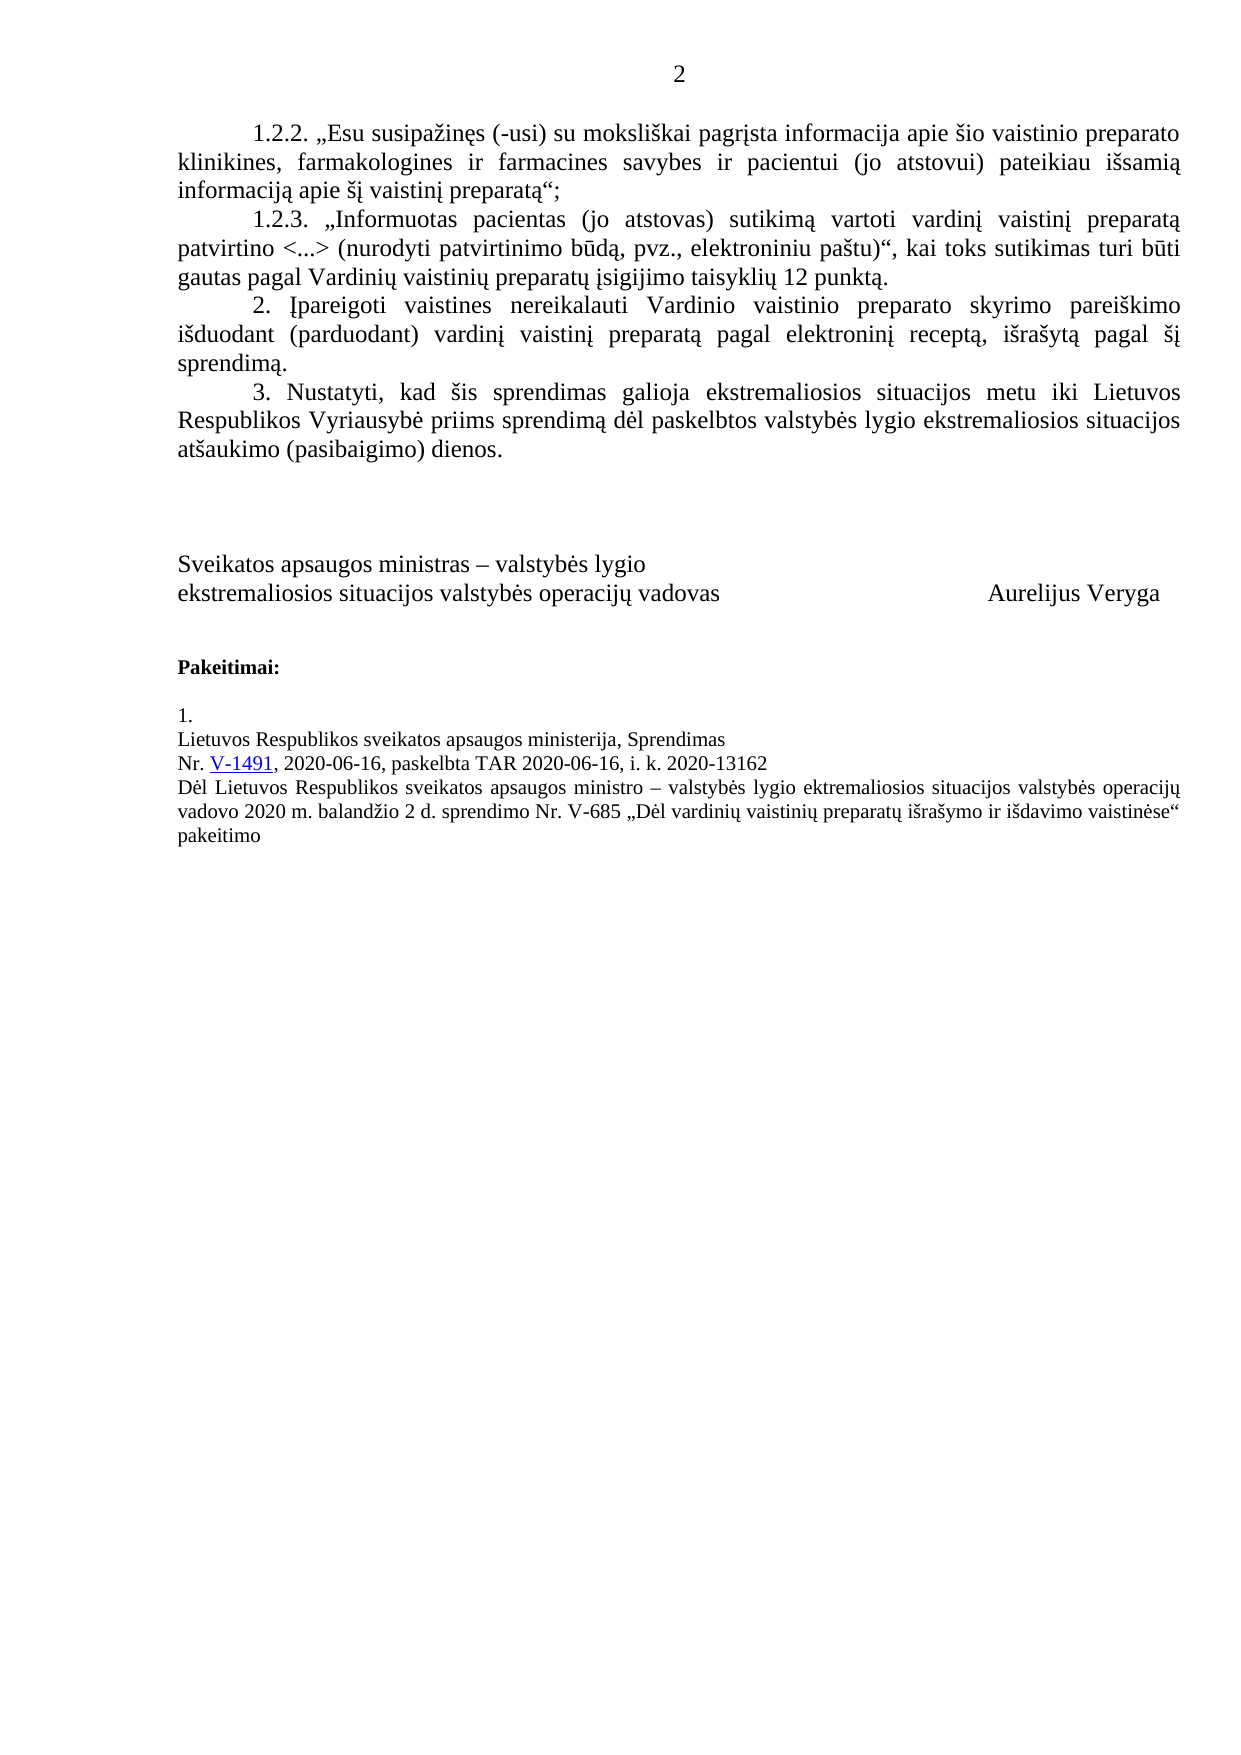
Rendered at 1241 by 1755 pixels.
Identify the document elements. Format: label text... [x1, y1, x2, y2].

text 1. [177, 703, 1181, 727]
text Dėl Lietuvos Respublikos sveikatos apsaugos ministro – valstybės lygio ektremaliosios situacijos valstybės operacijų vadovo 2020 m. balandžio 2 d. sprendimo Nr. V-685 „Dėl vardinių vaistinių preparatų išrašymo ir išdavimo vaistinėse“ pakeitimo [177, 775, 1181, 847]
text 3. Nustatyti, kad šis sprendimas galioja ekstremaliosios situacijos metu iki Lietuvos Respublikos Vyriausybė priims sprendimą dėl paskelbtos valstybės lygio ekstremaliosios situacijos atšaukimo (pasibaigimo) dienos. [177, 377, 1181, 463]
text Pakeitimai: [177, 655, 1181, 679]
text Lietuvos Respublikos sveikatos apsaugos ministerija, Sprendimas [177, 727, 1181, 751]
text ekstremaliosios situacijos valstybės operacijų vadovas Aurelijus Veryga [177, 578, 1181, 607]
text 1.2.2. „Esu susipažinęs (-usi) su moksliškai pagrįsta informacija apie šio vaistinio preparato klinikines, farmakologines ir farmacines savybes ir pacientui (jo atstovui) pateikiau išsamią informaciją apie šį vaistinį preparatą“; [177, 118, 1181, 204]
text Nr. V-1491, 2020-06-16, paskelbta TAR 2020-06-16, i. k. 2020-13162 [177, 751, 1181, 775]
text Sveikatos apsaugos ministras – valstybės lygio [177, 549, 1181, 578]
text 2. Įpareigoti vaistines nereikalauti Vardinio vaistinio preparato skyrimo pareiškimo išduodant (parduodant) vardinį vaistinį preparatą pagal elektroninį receptą, išrašytą pagal šį sprendimą. [177, 291, 1181, 377]
text 1.2.3. „Informuotas pacientas (jo atstovas) sutikimą vartoti vardinį vaistinį preparatą patvirtino <...> (nurodyti patvirtinimo būdą, pvz., elektroniniu paštu)“, kai toks sutikimas turi būti gautas pagal Vardinių vaistinių preparatų įsigijimo taisyklių 12 punktą. [177, 204, 1181, 291]
